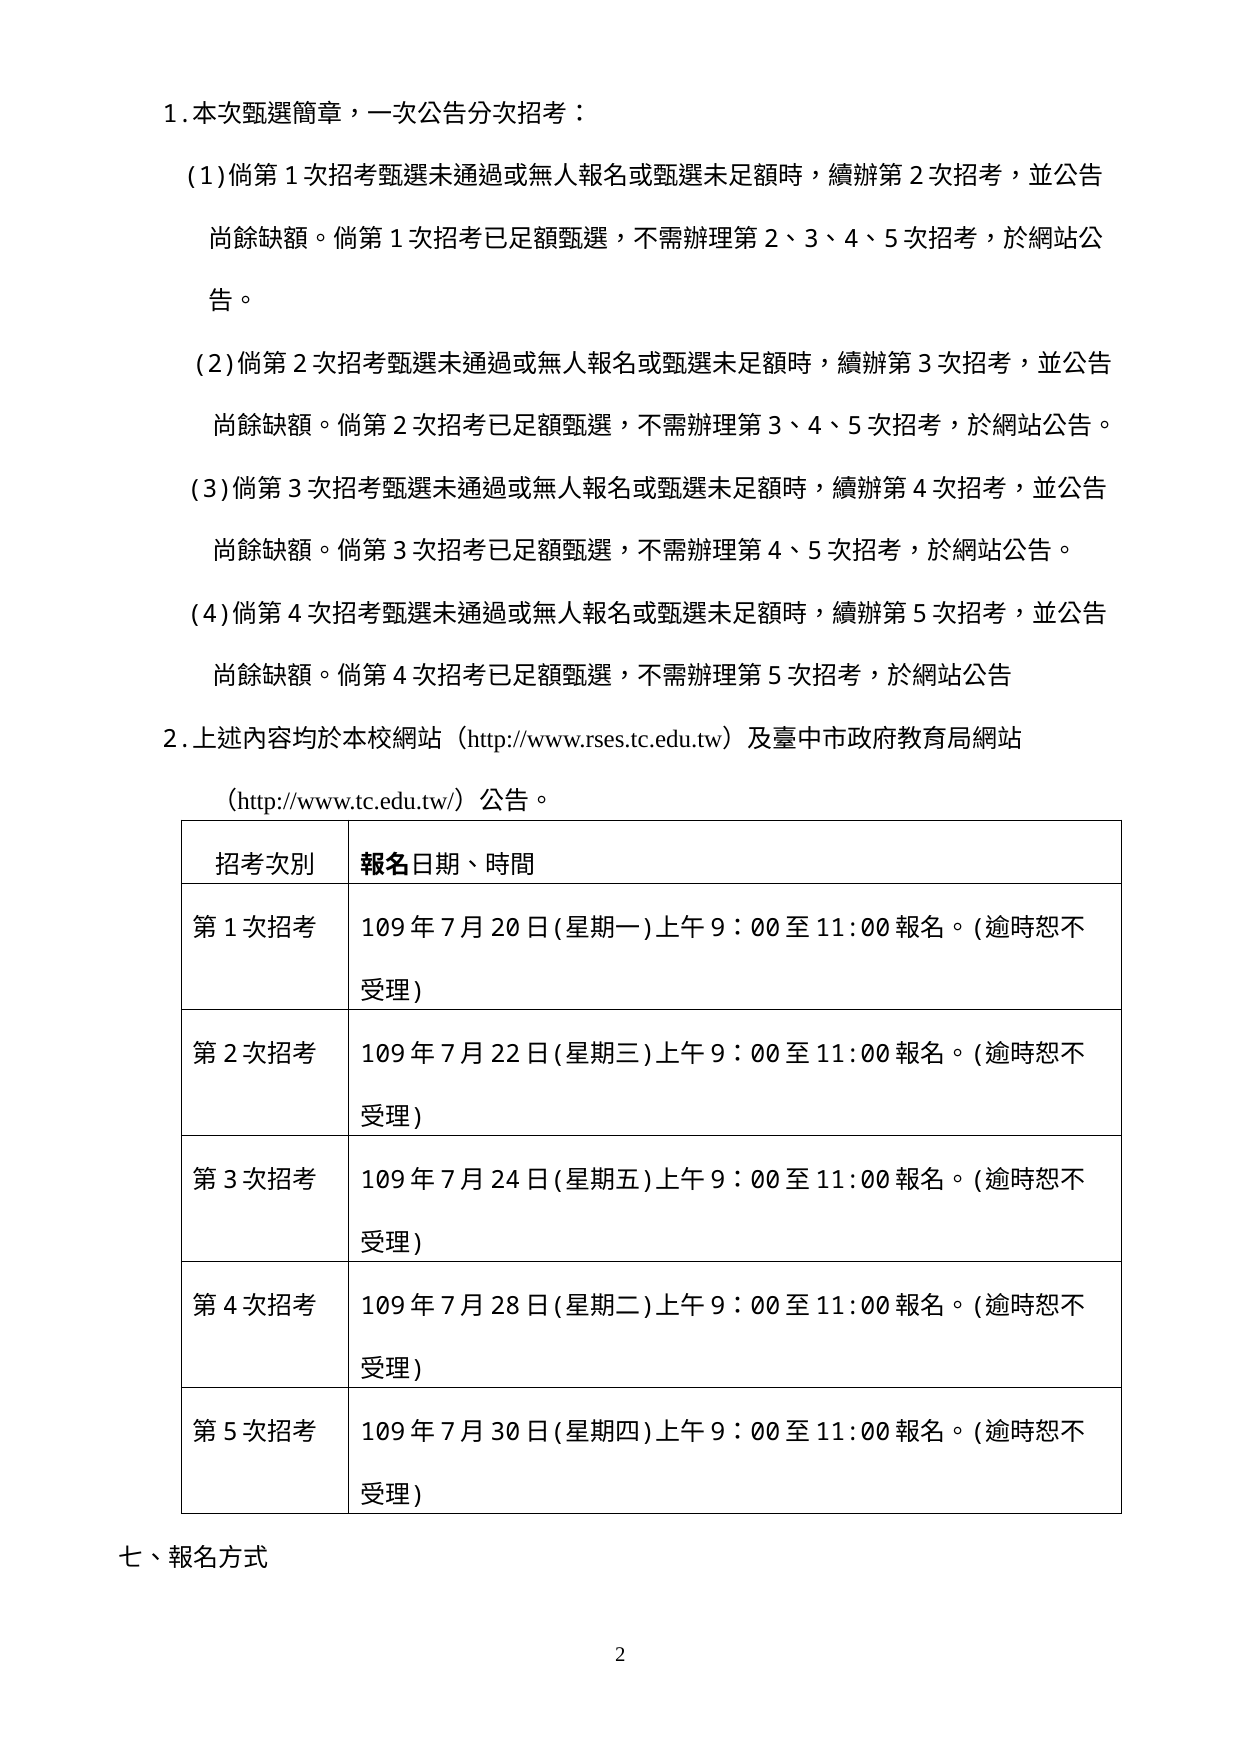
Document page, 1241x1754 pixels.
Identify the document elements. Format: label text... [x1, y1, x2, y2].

table_cell 109年7月30日(星期四)上午9：00至11:00報名。(逾時恕不受理) [349, 1388, 1121, 1513]
text 2.上述內容均於本校網站（http://www.rses.tc.edu.tw）及臺中市政府教育局網站（http://www.tc.edu.tw/）公告。 [162, 694, 1122, 819]
text (2)倘第2次招考甄選未通過或無人報名或甄選未足額時，續辦第3次招考，並公告尚餘缺額。倘第2次招考已足額甄選，不需辦理第3、4、5次招考，於網站公告。 [162, 319, 1122, 444]
table_cell 第1次招考 [182, 884, 348, 1009]
table_cell 109年7月24日(星期五)上午9：00至11:00報名。(逾時恕不受理) [349, 1136, 1121, 1261]
table_cell 第4次招考 [182, 1262, 348, 1387]
text 七、報名方式 [118, 1514, 1122, 1577]
table_cell 109年7月28日(星期二)上午9：00至11:00報名。(逾時恕不受理) [349, 1262, 1121, 1387]
text (1)倘第1次招考甄選未通過或無人報名或甄選未足額時，續辦第2次招考，並公告尚餘缺額。倘第1次招考已足額甄選，不需辦理第2、3、4、5次招考，於網站公告。 [184, 132, 1122, 319]
table_cell 109年7月20日(星期一)上午9：00至11:00報名。(逾時恕不受理) [349, 884, 1121, 1009]
text 1.本次甄選簡章，一次公告分次招考： [162, 69, 1122, 132]
table_header 招考次別 [182, 821, 348, 883]
table_cell 第3次招考 [182, 1136, 348, 1261]
table_header 報名日期、時間 [349, 821, 1121, 883]
text (4)倘第4次招考甄選未通過或無人報名或甄選未足額時，續辦第5次招考，並公告尚餘缺額。倘第4次招考已足額甄選，不需辦理第5次招考，於網站公告 [187, 569, 1122, 694]
text (3)倘第3次招考甄選未通過或無人報名或甄選未足額時，續辦第4次招考，並公告尚餘缺額。倘第3次招考已足額甄選，不需辦理第4、5次招考，於網站公告。 [187, 444, 1122, 569]
table_cell 109年7月22日(星期三)上午9：00至11:00報名。(逾時恕不受理) [349, 1010, 1121, 1135]
table_cell 第5次招考 [182, 1388, 348, 1513]
table_cell 第2次招考 [182, 1010, 348, 1135]
